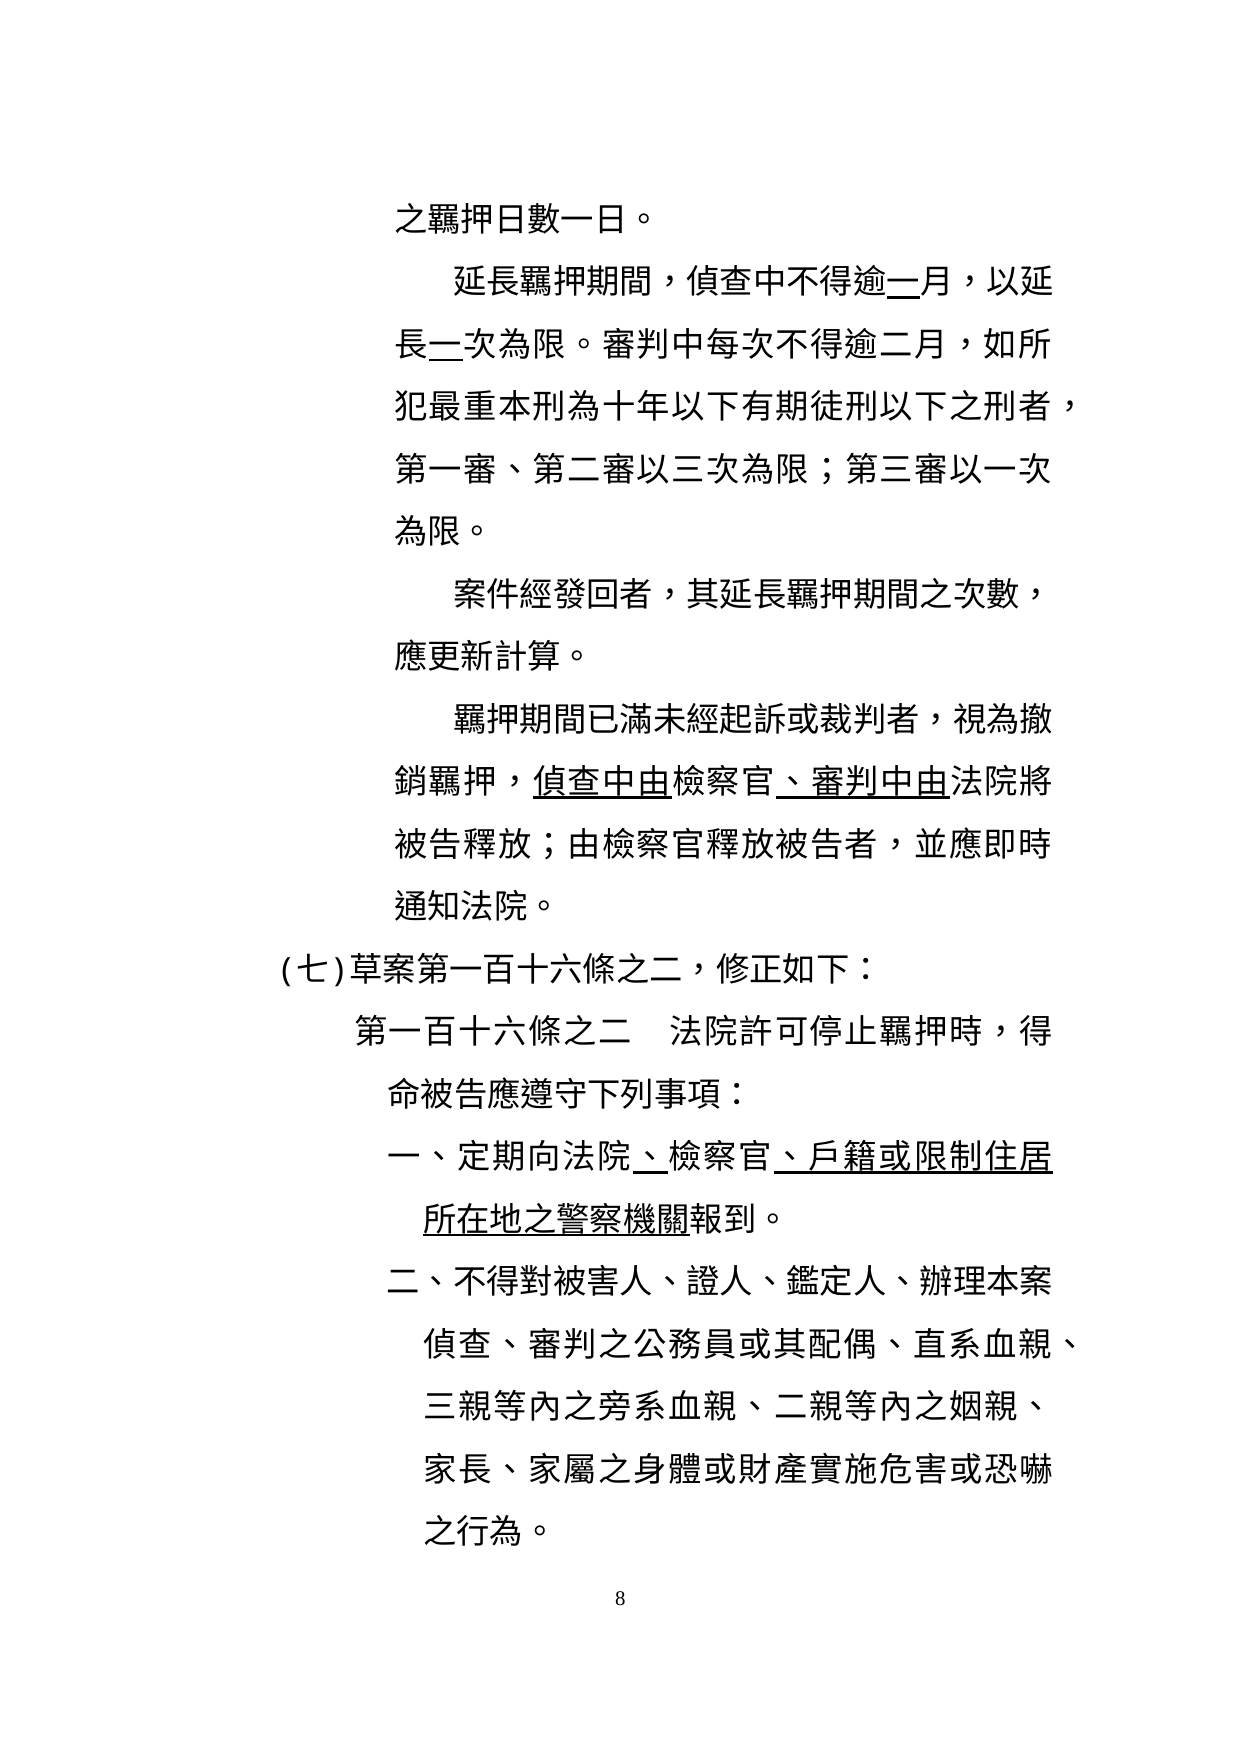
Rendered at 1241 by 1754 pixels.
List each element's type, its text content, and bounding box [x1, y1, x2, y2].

text 之羈押日數一日。 [394, 175, 1053, 238]
text 一、定期向法院、檢察官、戶籍或限制住居所在地之警察機關報到。 [387, 1113, 1053, 1238]
text 二、不得對被害人、證人、鑑定人、辦理本案偵查、審判之公務員或其配偶、直系血親、三親等內之旁系血親、二親等內之姻親、家長、家屬之身體或財產實施危害或恐嚇之行為。 [386, 1238, 1053, 1550]
text (七)草案第一百十六條之二，修正如下： [276, 925, 1053, 988]
text 案件經發回者，其延長羈押期間之次數，應更新計算。 [394, 550, 1053, 675]
text 延長羈押期間，偵查中不得逾一月，以延長一次為限。審判中每次不得逾二月，如所犯最重本刑為十年以下有期徒刑以下之刑者，第一審、第二審以三次為限；第三審以一次為限。 [394, 238, 1053, 550]
text 羈押期間已滿未經起訴或裁判者，視為撤銷羈押，偵查中由檢察官、審判中由法院將被告釋放；由檢察官釋放被告者，並應即時通知法院。 [394, 675, 1053, 925]
text 第一百十六條之二 法院許可停止羈押時，得命被告應遵守下列事項： [354, 988, 1053, 1113]
